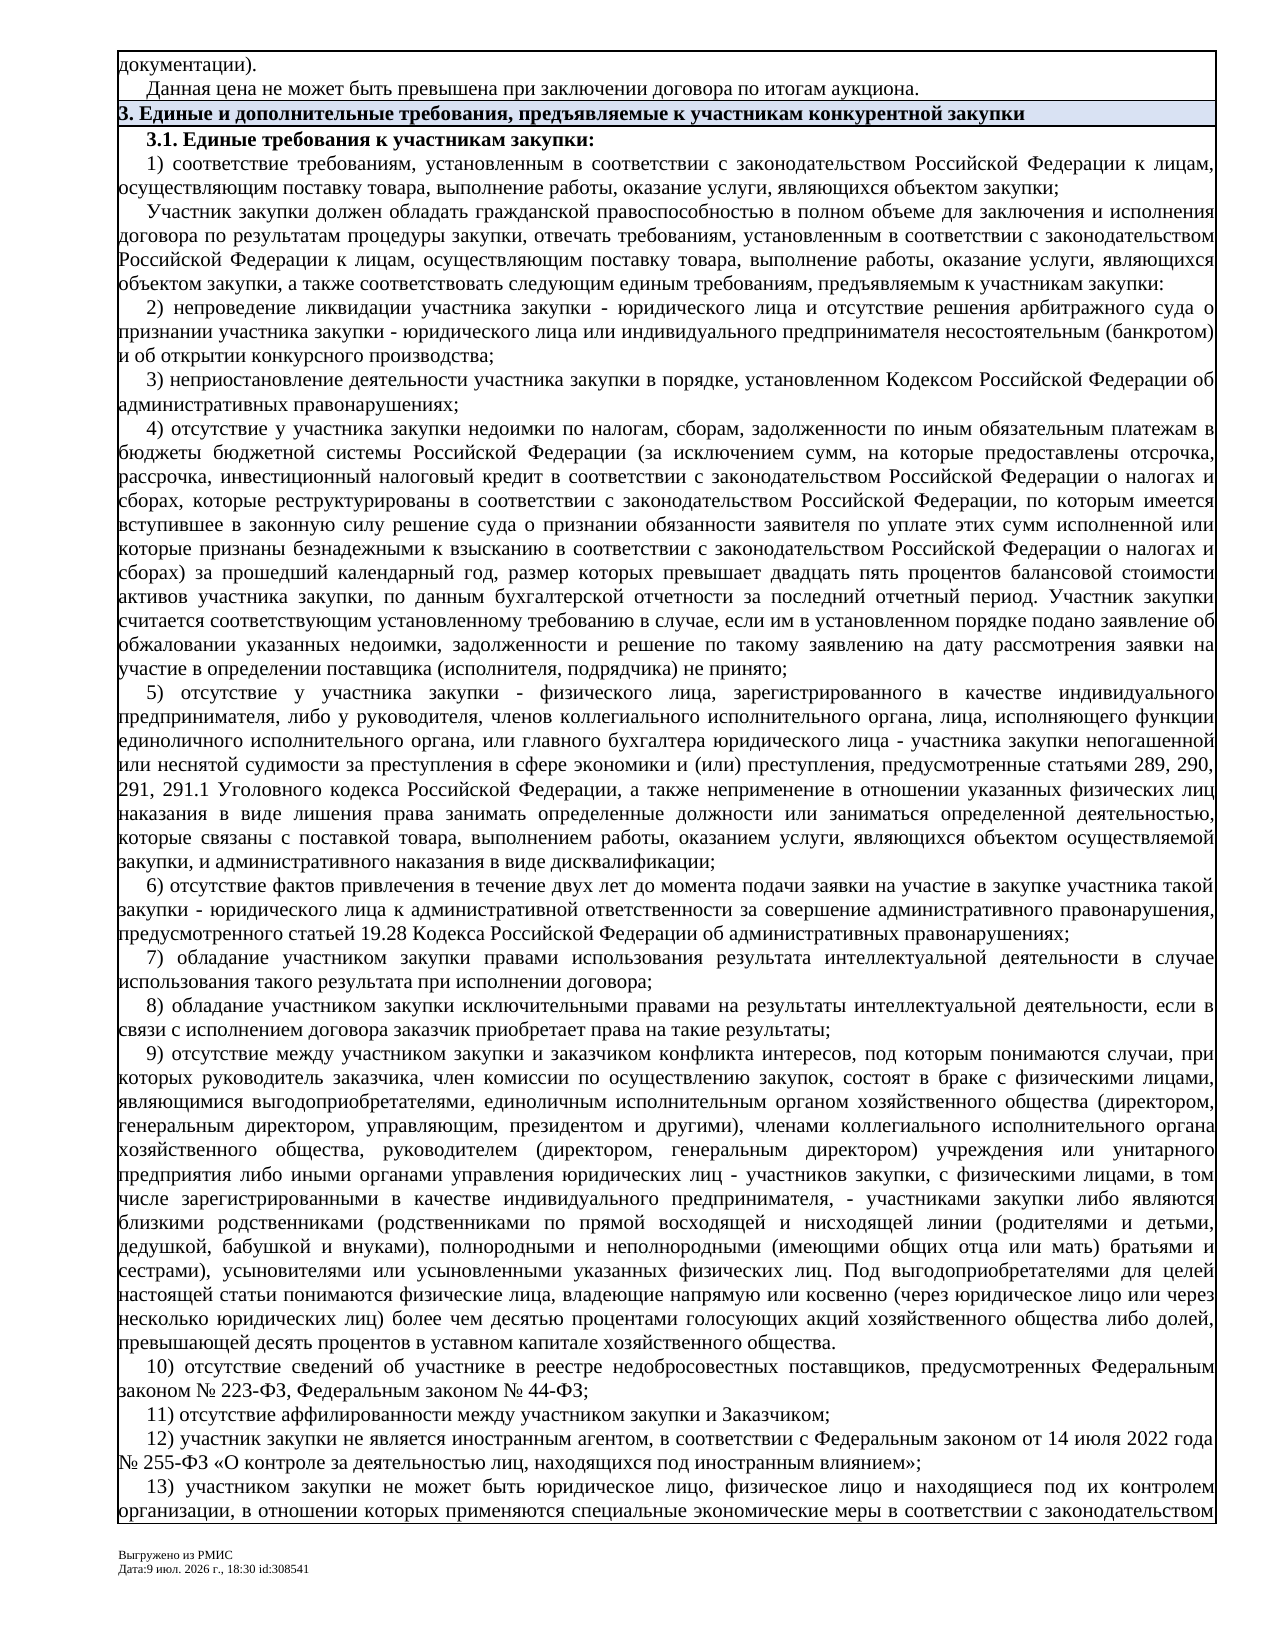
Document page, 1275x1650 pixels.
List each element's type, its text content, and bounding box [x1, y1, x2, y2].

table_cell документации). Данная цена не может быть превышена при заключении договора по итогам аукциона. [119, 52, 1215, 100]
table_cell 3.1. Единые требования к участникам закупки: 1) соответствие требованиям, установленным в соответствии с законодательством Российской Федерации к лицам, осуществляющим поставку товара, выполнение работы, оказание услуги, являющихся объектом закупки; Участник закупки должен обладать гражданской правоспособностью в полном объеме для заключения и исполнения договора по результатам процедуры закупки, отвечать требованиям, установленным в соответствии с законодательством Российской Федерации к лицам, осуществляющим поставку товара, выполнение работы, оказание услуги, являющихся объектом закупки, а также соответствовать следующим единым требованиям, предъявляемым к участникам закупки: 2) непроведение ликвидации участника закупки - юридического лица и отсутствие решения арбитражного суда о признании участника закупки - юридического лица или индивидуального предпринимателя несостоятельным (банкротом) и об открытии конкурсного производства; 3) неприостановление деятельности участника закупки в порядке, установленном Кодексом Российской Федерации об административных правонарушениях; 4) отсутствие у участника закупки недоимки по налогам, сборам, задолженности по иным обязательным платежам в бюджеты бюджетной системы Российской Федерации (за исключением сумм, на которые предоставлены отсрочка, рассрочка, инвестиционный налоговый кредит в соответствии с законодательством Российской Федерации о налогах и сборах, которые реструктурированы в соответствии с законодательством Российской Федерации, по которым имеется вступившее в законную силу решение суда о признании обязанности заявителя по уплате этих сумм исполненной или которые признаны безнадежными к взысканию в соответствии с законодательством Российской Федерации о налогах и сборах) за прошедший календарный год, размер которых превышает двадцать пять процентов балансовой стоимости активов участника закупки, по данным бухгалтерской отчетности за последний отчетный период. Участник закупки считается соответствующим установленному требованию в случае, если им в установленном порядке подано заявление об обжаловании указанных недоимки, задолженности и решение по такому заявлению на дату рассмотрения заявки на участие в определении поставщика (исполнителя, подрядчика) не принято; 5) отсутствие у участника закупки - физического лица, зарегистрированного в качестве индивидуального предпринимателя, либо у руководителя, членов коллегиального исполнительного органа, лица, исполняющего функции единоличного исполнительного органа, или главного бухгалтера юридического лица - участника закупки непогашенной или неснятой судимости за преступления в сфере экономики и (или) преступления, предусмотренные статьями 289, 290, 291, 291.1 Уголовного кодекса Российской Федерации, а также неприменение в отношении указанных физических лиц наказания в виде лишения права занимать определенные должности или заниматься определенной деятельностью, которые связаны с поставкой товара, выполнением работы, оказанием услуги, являющихся объектом осуществляемой закупки, и административного наказания в виде дисквалификации; 6) отсутствие фактов привлечения в течение двух лет до момента подачи заявки на участие в закупке участника такой закупки - юридического лица к административной ответственности за совершение административного правонарушения, предусмотренного статьей 19.28 Кодекса Российской Федерации об административных правонарушениях; 7) обладание участником закупки правами использования результата интеллектуальной деятельности в случае использования такого результата при исполнении договора; 8) обладание участником закупки исключительными правами на результаты интеллектуальной деятельности, если в связи с исполнением договора заказчик приобретает права на такие результаты; 9) отсутствие между участником закупки и заказчиком конфликта интересов, под которым понимаются случаи, при которых руководитель заказчика, член комиссии по осуществлению закупок, состоят в браке с физическими лицами, являющимися выгодоприобретателями, единоличным исполнительным органом хозяйственного общества (директором, генеральным директором, управляющим, президентом и другими), членами коллегиального исполнительного органа хозяйственного общества, руководителем (директором, генеральным директором) учреждения или унитарного предприятия либо иными органами управления юридических лиц - участников закупки, с физическими лицами, в том числе зарегистрированными в качестве индивидуального предпринимателя, - участниками закупки либо являются близкими родственниками (родственниками по прямой восходящей и нисходящей линии (родителями и детьми, дедушкой, бабушкой и внуками), полнородными и неполнородными (имеющими общих отца или мать) братьями и сестрами), усыновителями или усыновленными указанных физических лиц. Под выгодоприобретателями для целей настоящей статьи понимаются физические лица, владеющие напрямую или косвенно (через юридическое лицо или через несколько юридических лиц) более чем десятью процентами голосующих акций хозяйственного общества либо долей, превышающей десять процентов в уставном капитале хозяйственного общества. 10) отсутствие сведений об участнике в реестре недобросовестных поставщиков, предусмотренных Федеральным законом № 223-ФЗ, Федеральным законом № 44-ФЗ; 11) отсутствие аффилированности между участником закупки и Заказчиком; 12) участник закупки не является иностранным агентом, в соответствии с Федеральным законом от 14 июля 2022 года № 255-ФЗ «О контроле за деятельностью лиц, находящихся под иностранным влиянием»; 13) участником закупки не может быть юридическое лицо, физическое лицо и находящиеся под их контролем организации, в отношении которых применяются специальные экономические меры в соответствии с законодательством [119, 127, 1215, 1522]
table_cell 3. Единые и дополнительные требования, предъявляемые к участникам конкурентной закупки [119, 101, 1215, 125]
